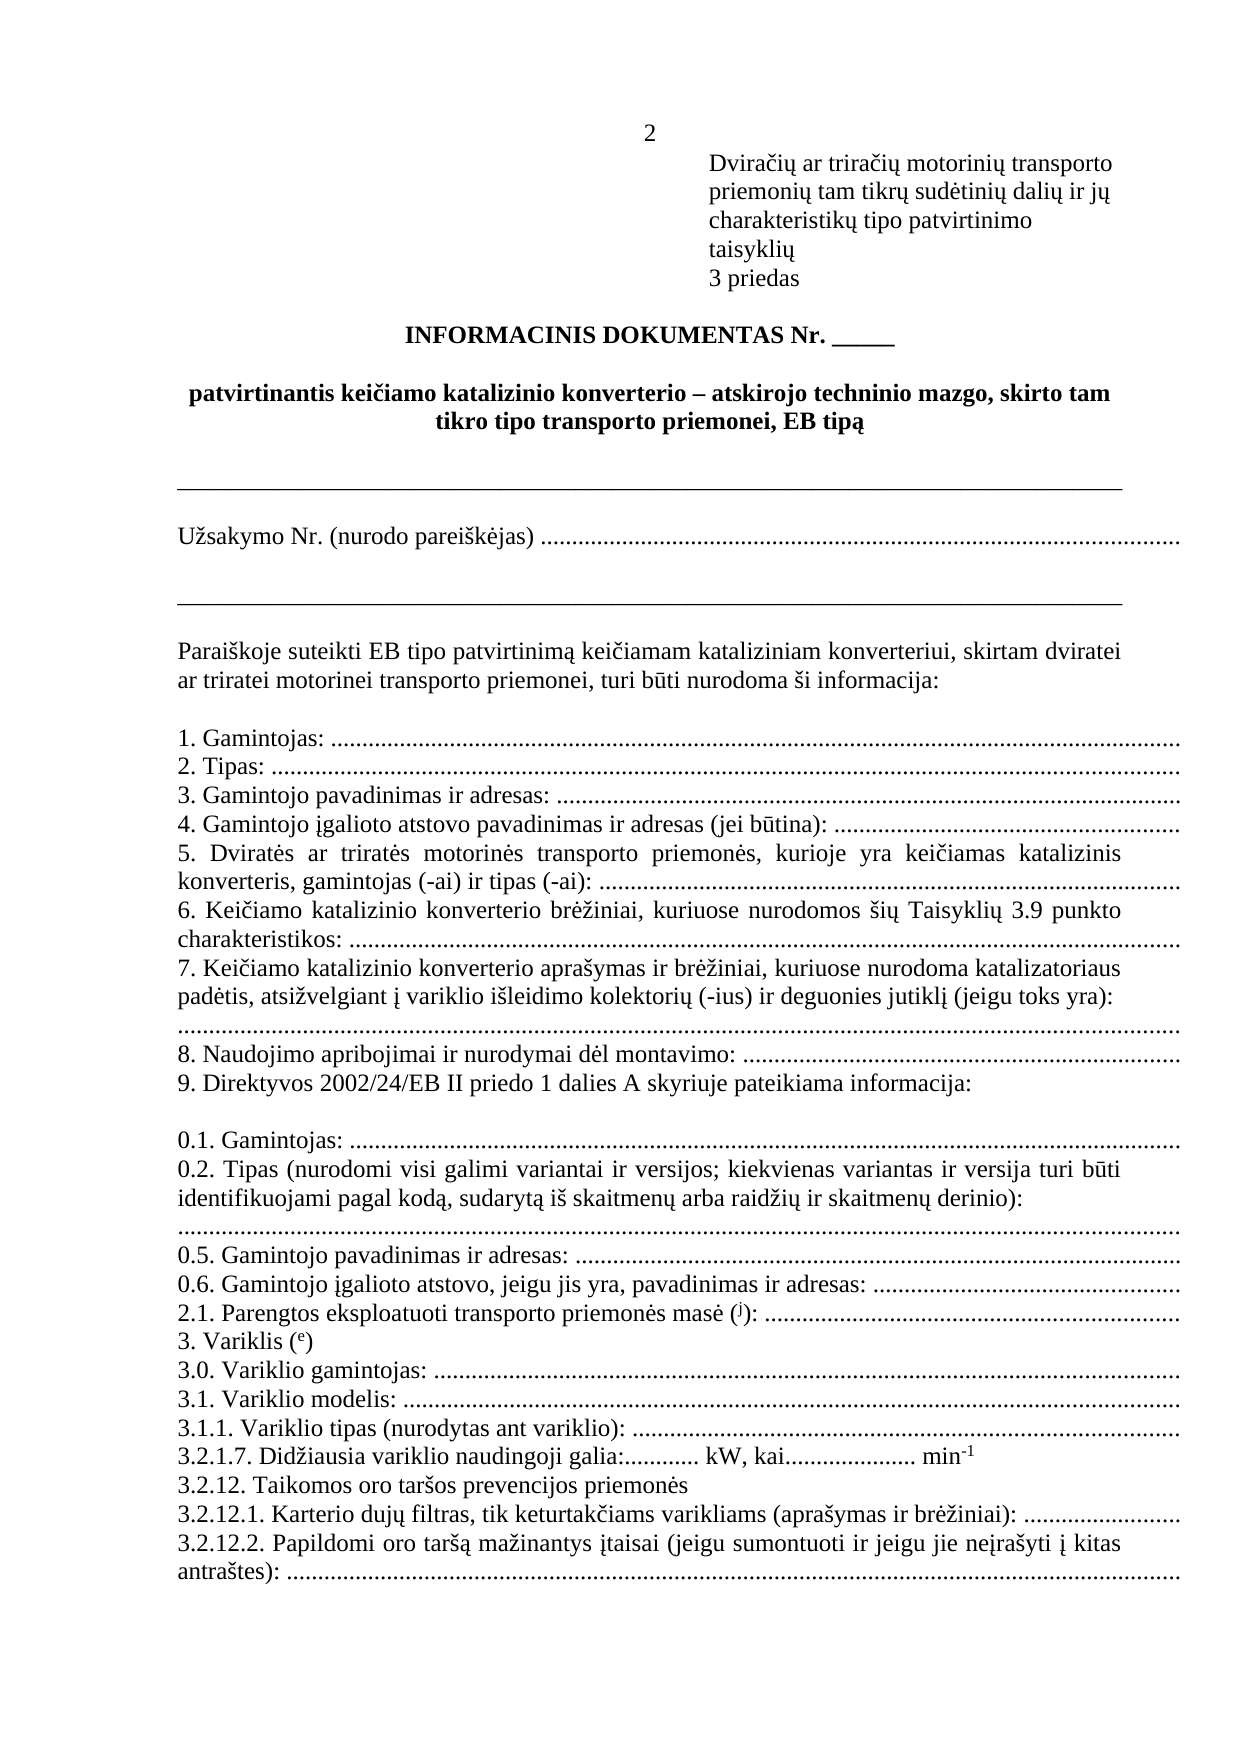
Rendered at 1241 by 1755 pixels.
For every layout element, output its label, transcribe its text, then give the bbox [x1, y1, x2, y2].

text 3.1. Variklio modelis: [177, 1384, 1122, 1413]
text 0.6. Gamintojo įgalioto atstovo, jeigu jis yra, pavadinimas ir adresas: [177, 1269, 1122, 1298]
text Užsakymo Nr. (nurodo pareiškėjas) [177, 521, 1122, 550]
text 3 priedas [177, 263, 1122, 291]
text charakteristikų tipo patvirtinimo [177, 205, 1122, 234]
text 3.0. Variklio gamintojas: [177, 1355, 1122, 1384]
text 8. Naudojimo apribojimai ir nurodymai dėl montavimo: [177, 1039, 1122, 1068]
text patvirtinantis keičiamo katalizinio konverterio – atskirojo techninio mazgo, skirto tam tikro tipo transporto priemonei, EB tipą [177, 378, 1122, 435]
text 3.2.12.1. Karterio dujų filtras, tik keturtakčiams varikliams (aprašymas ir brėžiniai): [177, 1499, 1122, 1528]
text 2. Tipas: [177, 751, 1122, 780]
text INFORMACINIS DOKUMENTAS Nr. _____ [177, 320, 1122, 349]
text 3. Gamintojo pavadinimas ir adresas: [177, 780, 1122, 809]
text 6. Keičiamo katalizinio konverterio brėžiniai, kuriuose nurodomos šių Taisyklių 3.9 punkto charakteristikos: [177, 895, 1122, 953]
text taisyklių [177, 234, 1122, 263]
text 0.5. Gamintojo pavadinimas ir adresas: [177, 1240, 1122, 1269]
text 7. Keičiamo katalizinio konverterio aprašymas ir brėžiniai, kuriuose nurodoma katalizatoriaus padėtis, atsižvelgiant į variklio išleidimo kolektorių (-ius) ir deguonies jutiklį (jeigu toks yra): [177, 953, 1122, 1010]
text .. [177, 1211, 1122, 1240]
text 9. Direktyvos 2002/24/EB II priedo 1 dalies A skyriuje pateikiama informacija: [177, 1068, 1122, 1096]
text 4. Gamintojo įgalioto atstovo pavadinimas ir adresas (jei būtina): [177, 809, 1122, 838]
text 3. Variklis (e) [177, 1326, 1122, 1355]
text 5. Dviratės ar triratės motorinės transporto priemonės, kurioje yra keičiamas katalizinis konverteris, gamintojas (-ai) ir tipas (-ai): [177, 838, 1122, 895]
text 0.1. Gamintojas: [177, 1125, 1122, 1154]
text Paraiškoje suteikti EB tipo patvirtinimą keičiamam kataliziniam konverteriui, skirtam dviratei ar triratei motorinei transporto priemonei, turi būti nurodoma ši informacija: [177, 636, 1122, 694]
text 3.2.12. Taikomos oro taršos prevencijos priemonės [177, 1470, 1122, 1499]
text Dviračių ar triračių motorinių transporto [177, 148, 1122, 176]
text 1. Gamintojas: [177, 723, 1122, 751]
text 3.1.1. Variklio tipas (nurodytas ant variklio): [177, 1413, 1122, 1441]
text 2.1. Parengtos eksploatuoti transporto priemonės masė (j): [177, 1298, 1122, 1326]
text 3.2.1.7. Didžiausia variklio naudingoji galia:............ kW, kai..................... min-1 [177, 1441, 1122, 1470]
text 3.2.12.2. Papildomi oro taršą mažinantys įtaisai (jeigu sumontuoti ir jeigu jie neįrašyti į kitas antraštes): [177, 1528, 1122, 1585]
text 0.2. Tipas (nurodomi visi galimi variantai ir versijos; kiekvienas variantas ir versija turi būti identifikuojami pagal kodą, sudarytą iš skaitmenų arba raidžių ir skaitmenų derinio): [177, 1154, 1122, 1211]
text priemonių tam tikrų sudėtinių dalių ir jų [177, 176, 1122, 205]
